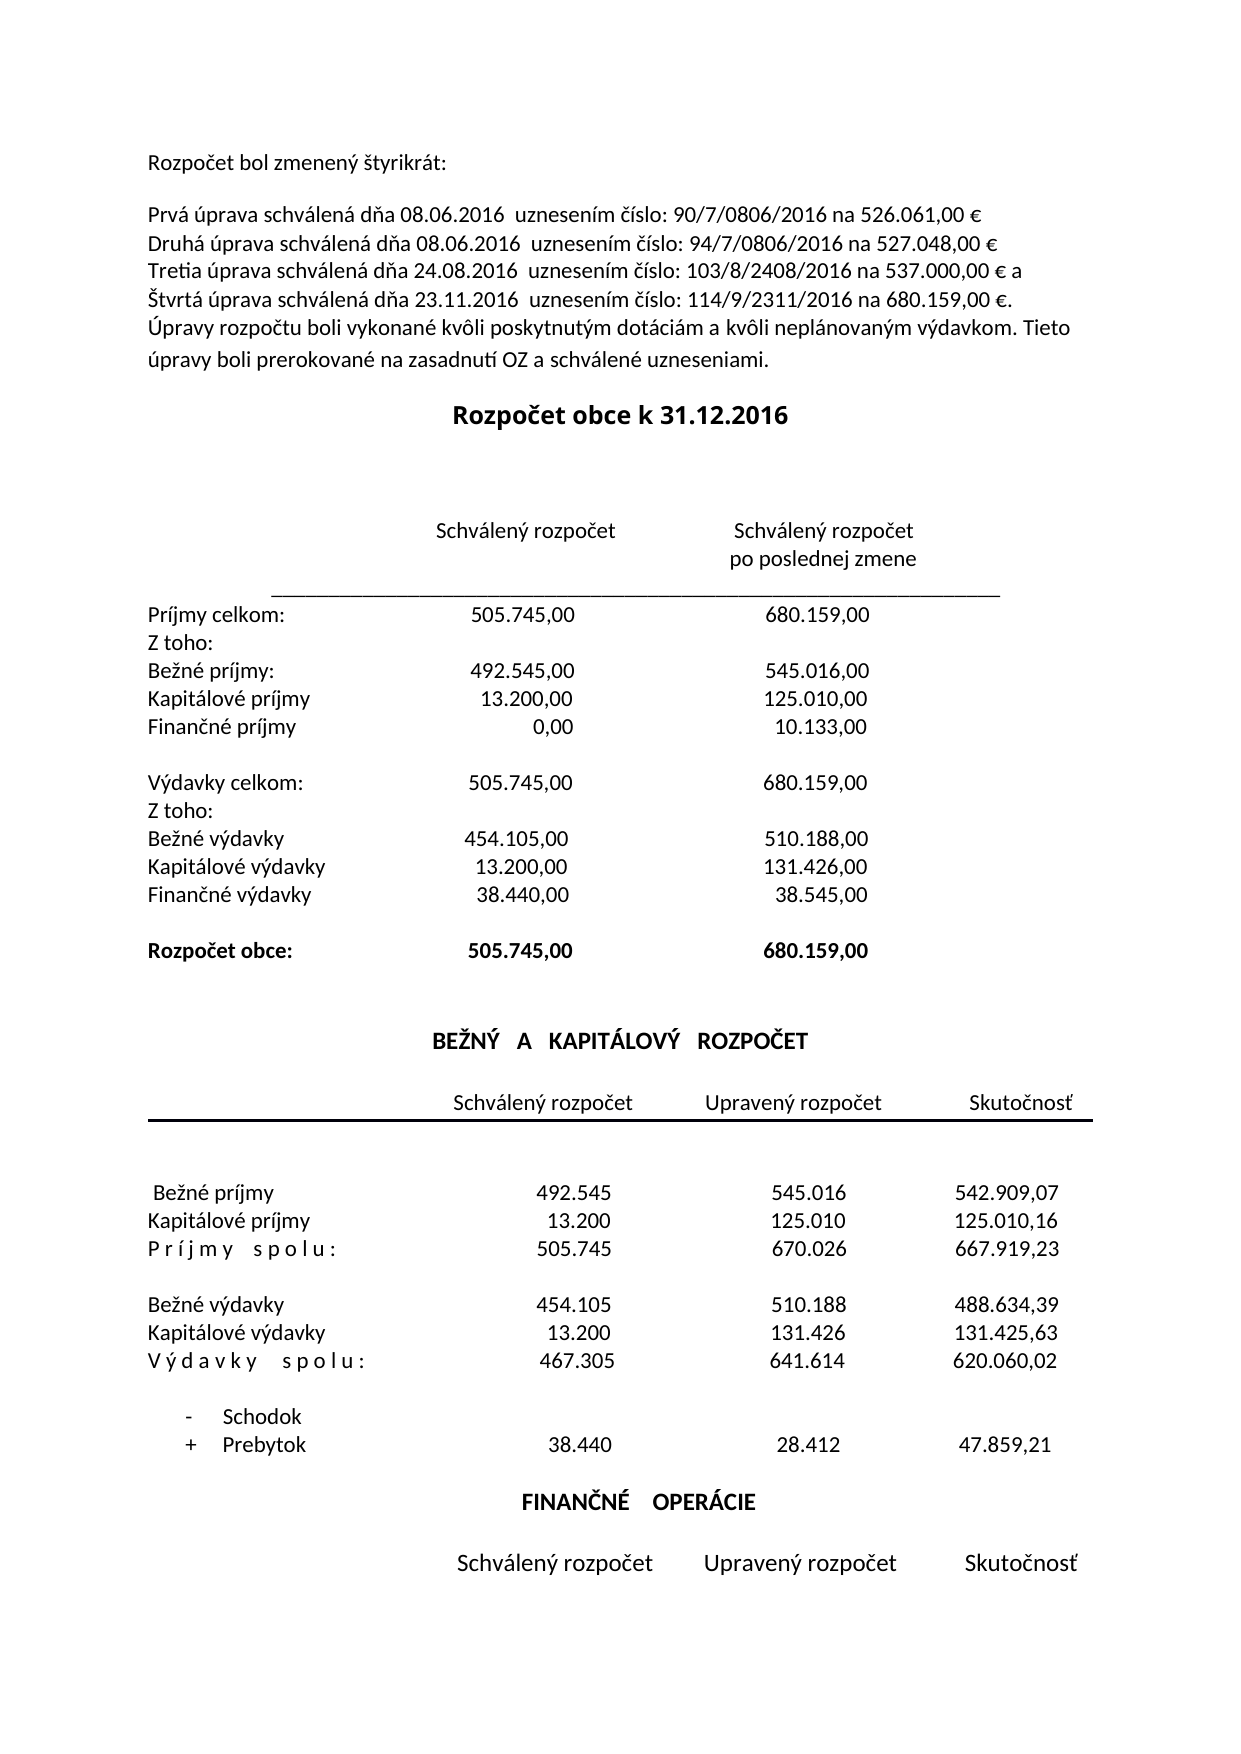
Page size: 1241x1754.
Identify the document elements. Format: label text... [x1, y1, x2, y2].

list + Prebytok 38.440 28.412 47.859,21 [185, 1430, 1093, 1458]
text V ý d a v k y s p o l u : 467.305 641.614 620.060,02 [148, 1346, 1093, 1374]
text Finančné príjmy 0,00 10.133,00 [148, 712, 1093, 740]
text FINANČNÉ OPERÁCIE [185, 1486, 1093, 1517]
text Bežné výdavky 454.105,00 510.188,00 [148, 824, 1093, 852]
text Druhá úprava schválená dňa 08.06.2016 uznesením číslo: 94/7/0806/2016 na 527.048,00 € [148, 229, 1093, 257]
text Kapitálové príjmy 13.200 125.010 125.010,16 [148, 1206, 1093, 1234]
text Bežné príjmy 492.545 545.016 542.909,07 [148, 1178, 1093, 1206]
list Schodok [185, 1402, 1093, 1430]
text Tretia úprava schválená dňa 24.08.2016 uznesením číslo: 103/8/2408/2016 na 537.000,00 € a [148, 257, 1093, 285]
text Príjmy celkom: 505.745,00 680.159,00 [148, 600, 1093, 628]
text Schválený rozpočet Schválený rozpočet [148, 516, 1093, 544]
text BEŽNÝ A KAPITÁLOVÝ ROZPOČET [148, 1025, 1093, 1056]
text ________________________________________________________________ [148, 572, 1093, 600]
text Kapitálové príjmy 13.200,00 125.010,00 [148, 684, 1093, 712]
text Rozpočet bol zmenený štyrikrát: [148, 148, 1093, 176]
text Úpravy rozpočtu boli vykonané kvôli poskytnutým dotáciám a kvôli neplánovaným výdavkom. Tieto úpravy boli prerokované na zasadnutí OZ a schválené uzneseniami. [148, 313, 1093, 373]
text Rozpočet obce k 31.12.2016 [148, 398, 1093, 432]
text Kapitálové výdavky 13.200 131.426 131.425,63 [148, 1318, 1093, 1346]
text Finančné výdavky 38.440,00 38.545,00 [148, 880, 1093, 908]
text Kapitálové výdavky 13.200,00 131.426,00 [148, 852, 1093, 880]
text Schválený rozpočet Upravený rozpočet Skutočnosť [185, 1547, 1093, 1578]
text Prvá úprava schválená dňa 08.06.2016 uznesením číslo: 90/7/0806/2016 na 526.061,00 € [148, 201, 1093, 229]
text po poslednej zmene [148, 544, 1093, 572]
text Bežné príjmy: 492.545,00 545.016,00 [148, 656, 1093, 684]
text P r í j m y s p o l u : 505.745 670.026 667.919,23 [148, 1234, 1093, 1262]
text Štvrtá úprava schválená dňa 23.11.2016 uznesením číslo: 114/9/2311/2016 na 680.159,00 €. [148, 285, 1093, 313]
text Výdavky celkom: 505.745,00 680.159,00 [148, 768, 1093, 796]
text Schválený rozpočet Upravený rozpočet Skutočnosť [148, 1086, 1093, 1119]
text Z toho: [148, 796, 1093, 824]
text Rozpočet obce: 505.745,00 680.159,00 [148, 936, 1093, 964]
text Z toho: [148, 628, 1093, 656]
text Bežné výdavky 454.105 510.188 488.634,39 [148, 1290, 1093, 1318]
